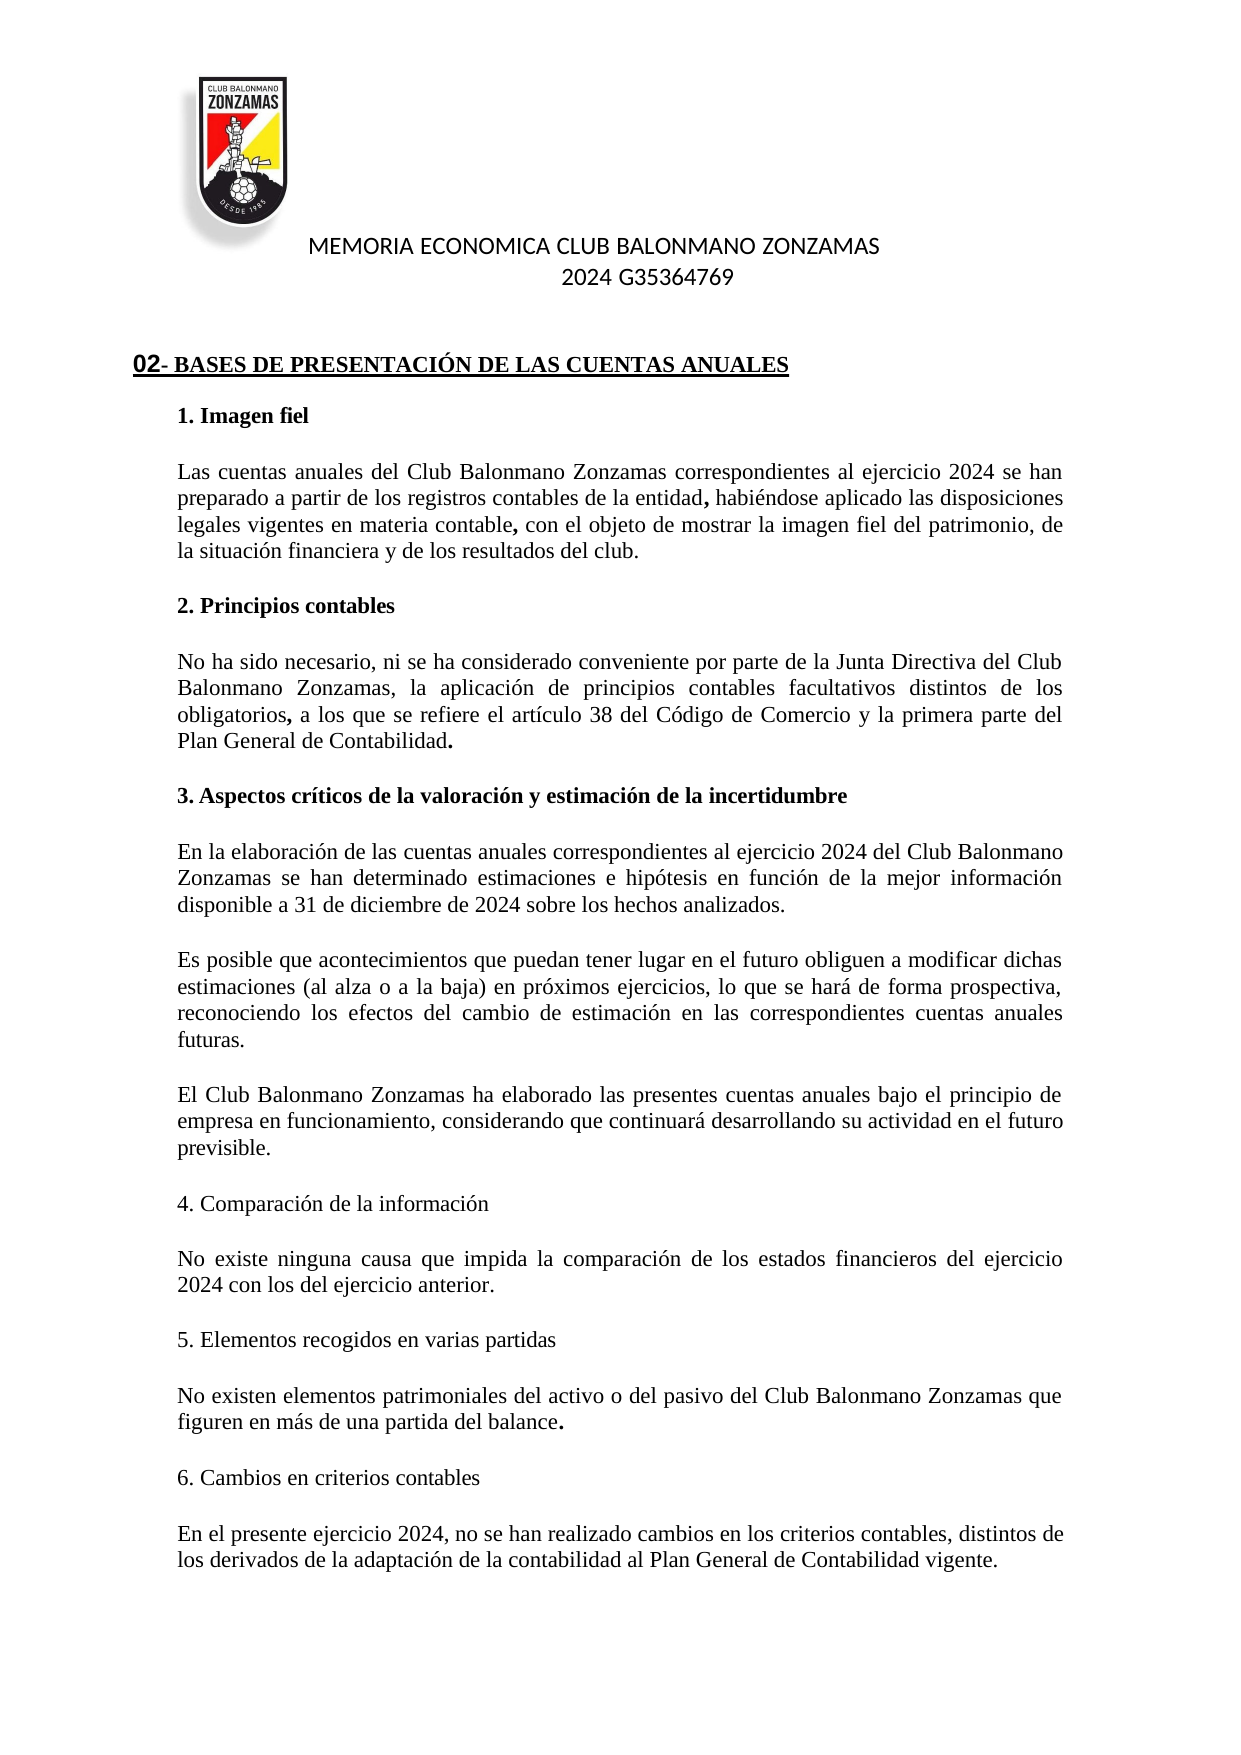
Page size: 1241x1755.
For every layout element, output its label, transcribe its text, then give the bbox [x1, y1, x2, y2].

text En el presente ejercicio 2024, no se han realizado cambios en los criterios contables, distintos de los derivados de la adaptación de la contabilidad al Plan General de Contabilidad vigente. [177, 1519, 1064, 1572]
text En la elaboración de las cuentas anuales correspondientes al ejercicio 2024 del Club Balonmano Zonzamas se han determinado estimaciones e hipótesis en función de la mejor información disponible a 31 de diciembre de 2024 sobre los hechos analizados. [177, 838, 1064, 917]
list - BASES DE PRESENTACIÓN DE LAS CUENTAS ANUALES [133, 349, 1076, 378]
text Las cuentas anuales del Club Balonmano Zonzamas correspondientes al ejercicio 2024 se han preparado a partir de los registros contables de la entidad, habiéndose aplicado las disposiciones legales vigentes en materia contable, con el objeto de mostrar la imagen fiel del patrimonio, de la situación financiera y de los resultados del club. [177, 458, 1064, 563]
list Cambios en criterios contables [177, 1464, 1076, 1490]
list Aspectos críticos de la valoración y estimación de la incertidumbre [177, 782, 1076, 809]
text No ha sido necesario, ni se ha considerado conveniente por parte de la Junta Directiva del Club Balonmano Zonzamas, la aplicación de principios contables facultativos distintos de los obligatorios, a los que se refiere el artículo 38 del Código de Comercio y la primera parte del Plan General de Contabilidad. [177, 648, 1064, 753]
list Principios contables [177, 592, 1076, 619]
text No existe ninguna causa que impida la comparación de los estados financieros del ejercicio 2024 con los del ejercicio anterior. [177, 1245, 1064, 1298]
text No existen elementos patrimoniales del activo o del pasivo del Club Balonmano Zonzamas que figuren en más de una partida del balance. [177, 1382, 1064, 1435]
list Comparación de la información [177, 1189, 1076, 1216]
text El Club Balonmano Zonzamas ha elaborado las presentes cuentas anuales bajo el principio de empresa en funcionamiento, considerando que continuará desarrollando su actividad en el futuro previsible. [177, 1081, 1064, 1160]
list Elementos recogidos en varias partidas [177, 1327, 1076, 1353]
list Imagen fiel [177, 402, 1076, 429]
text Es posible que acontecimientos que puedan tener lugar en el futuro obliguen a modificar dichas estimaciones (al alza o a la baja) en próximos ejercicios, lo que se hará de forma prospectiva, reconociendo los efectos del cambio de estimación en las correspondientes cuentas anuales futuras. [177, 947, 1064, 1052]
